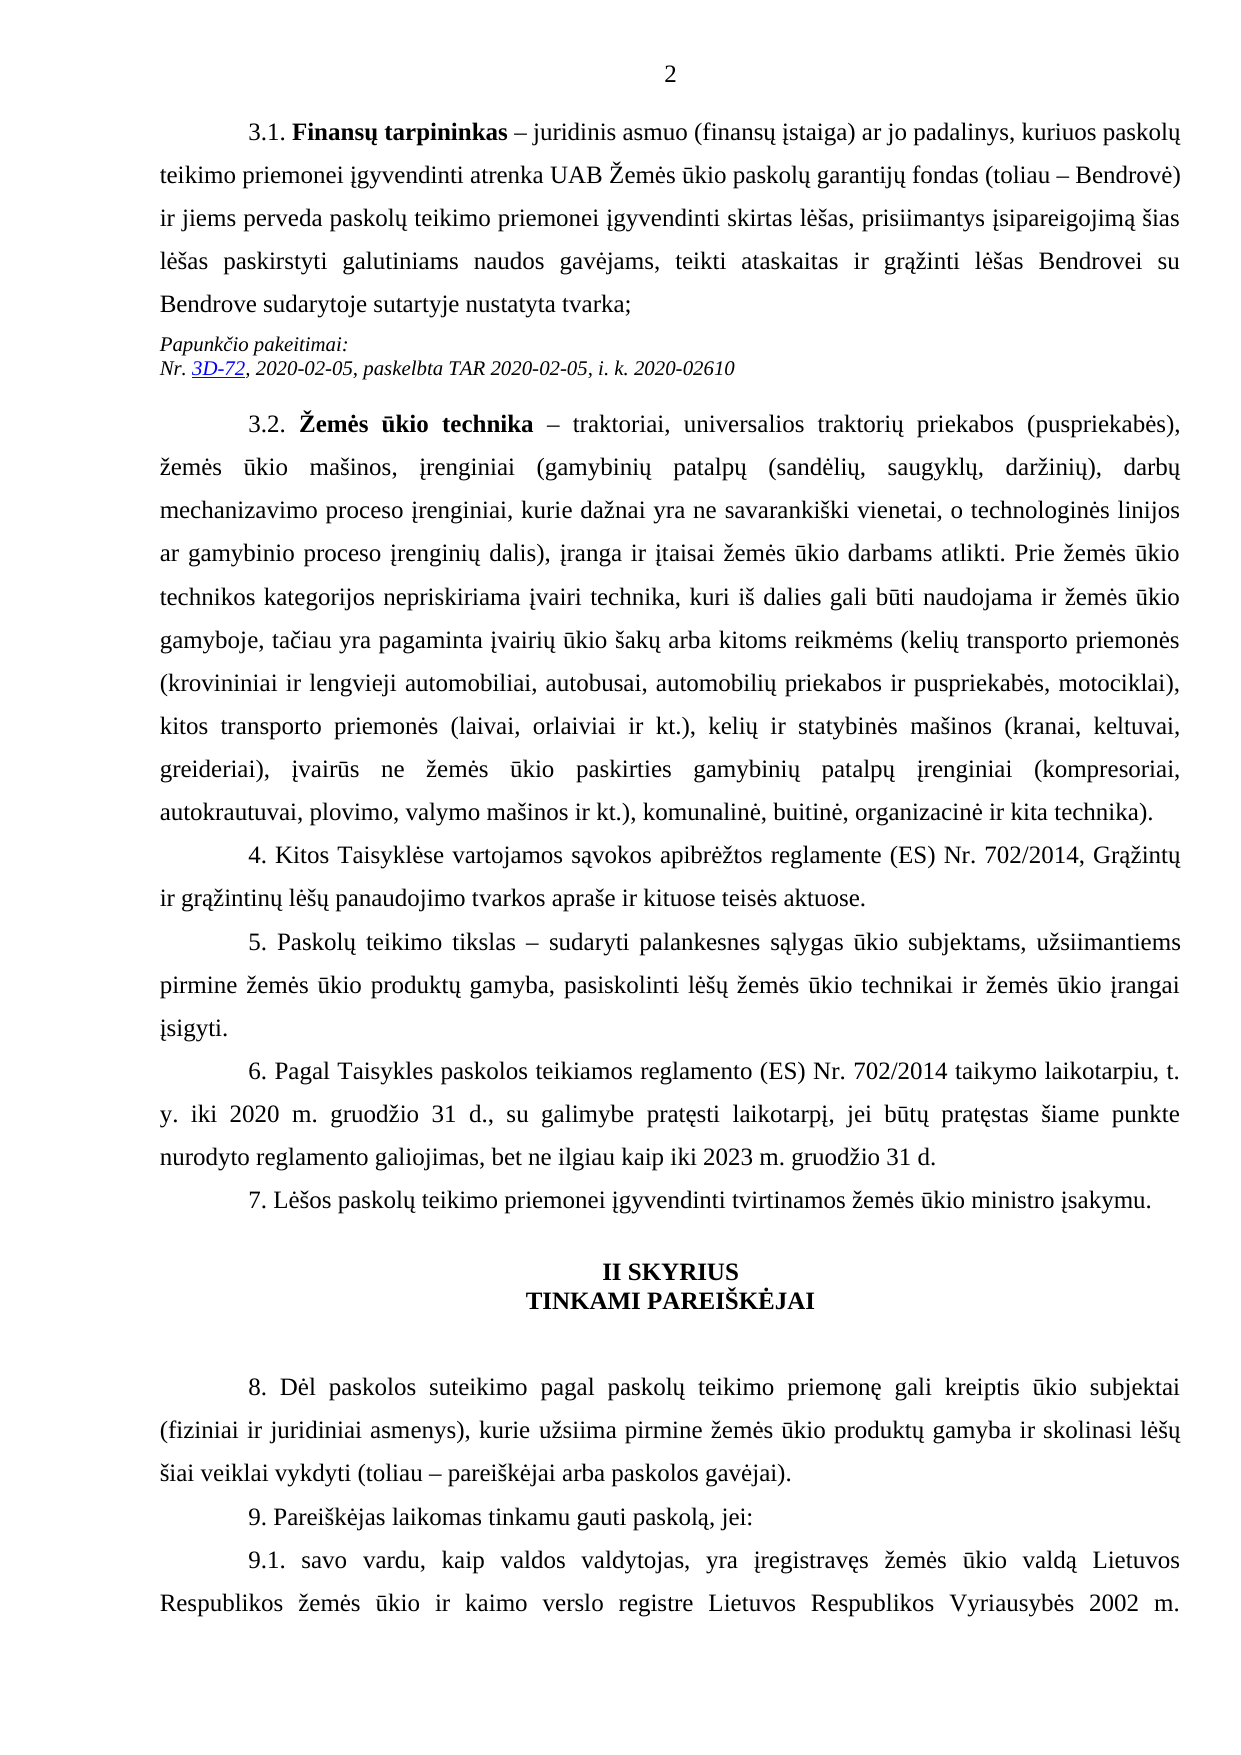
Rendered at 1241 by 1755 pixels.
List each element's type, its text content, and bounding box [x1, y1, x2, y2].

text TINKAMI PAREIŠKĖJAI [159, 1286, 1181, 1315]
text 9.1. savo vardu, kaip valdos valdytojas, yra įregistravęs žemės ūkio valdą Lietuvos Respublikos žemės ūkio ir kaimo verslo registre Lietuvos Respublikos Vyriausybės 2002 m. [159, 1545, 1181, 1617]
text 3.1. Finansų tarpininkas – juridinis asmuo (finansų įstaiga) ar jo padalinys, kuriuos paskolų teikimo priemonei įgyvendinti atrenka UAB Žemės ūkio paskolų garantijų fondas (toliau – Bendrovė) ir jiems perveda paskolų teikimo priemonei įgyvendinti skirtas lėšas, prisiimantys įsipareigojimą šias lėšas paskirstyti galutiniams naudos gavėjams, teikti ataskaitas ir grąžinti lėšas Bendrovei su Bendrove sudarytoje sutartyje nustatyta tvarka; [159, 117, 1181, 318]
text Papunkčio pakeitimai: [159, 332, 1181, 356]
text 3.2. Žemės ūkio technika – traktoriai, universalios traktorių priekabos (puspriekabės), žemės ūkio mašinos, įrenginiai (gamybinių patalpų (sandėlių, saugyklų, daržinių), darbų mechanizavimo proceso įrenginiai, kurie dažnai yra ne savarankiški vienetai, o technologinės linijos ar gamybinio proceso įrenginių dalis), įranga ir įtaisai žemės ūkio darbams atlikti. Prie žemės ūkio technikos kategorijos nepriskiriama įvairi technika, kuri iš dalies gali būti naudojama ir žemės ūkio gamyboje, tačiau yra pagaminta įvairių ūkio šakų arba kitoms reikmėms (kelių transporto priemonės (krovininiai ir lengvieji automobiliai, autobusai, automobilių priekabos ir puspriekabės, motociklai), kitos transporto priemonės (laivai, orlaiviai ir kt.), kelių ir statybinės mašinos (kranai, keltuvai, greideriai), įvairūs ne žemės ūkio paskirties gamybinių patalpų įrenginiai (kompresoriai, autokrautuvai, plovimo, valymo mašinos ir kt.), komunalinė, buitinė, organizacinė ir kita technika). [159, 409, 1181, 826]
text 7. Lėšos paskolų teikimo priemonei įgyvendinti tvirtinamos žemės ūkio ministro įsakymu. [159, 1185, 1181, 1214]
text 6. Pagal Taisykles paskolos teikiamos reglamento (ES) Nr. 702/2014 taikymo laikotarpiu, t. y. iki 2020 m. gruodžio 31 d., su galimybe pratęsti laikotarpį, jei būtų pratęstas šiame punkte nurodyto reglamento galiojimas, bet ne ilgiau kaip iki 2023 m. gruodžio 31 d. [159, 1056, 1181, 1171]
text 4. Kitos Taisyklėse vartojamos sąvokos apibrėžtos reglamente (ES) Nr. 702/2014, Grąžintų ir grąžintinų lėšų panaudojimo tvarkos apraše ir kituose teisės aktuose. [159, 840, 1181, 912]
text 8. Dėl paskolos suteikimo pagal paskolų teikimo priemonę gali kreiptis ūkio subjektai (fiziniai ir juridiniai asmenys), kurie užsiima pirmine žemės ūkio produktų gamyba ir skolinasi lėšų šiai veiklai vykdyti (toliau – pareiškėjai arba paskolos gavėjai). [159, 1372, 1181, 1487]
text Nr. 3D-72, 2020-02-05, paskelbta TAR 2020-02-05, i. k. 2020-02610 [159, 356, 1181, 380]
text 9. Pareiškėjas laikomas tinkamu gauti paskolą, jei: [159, 1502, 1181, 1530]
text 5. Paskolų teikimo tikslas – sudaryti palankesnes sąlygas ūkio subjektams, užsiimantiems pirmine žemės ūkio produktų gamyba, pasiskolinti lėšų žemės ūkio technikai ir žemės ūkio įrangai įsigyti. [159, 927, 1181, 1042]
text II SKYRIUS [159, 1257, 1181, 1286]
